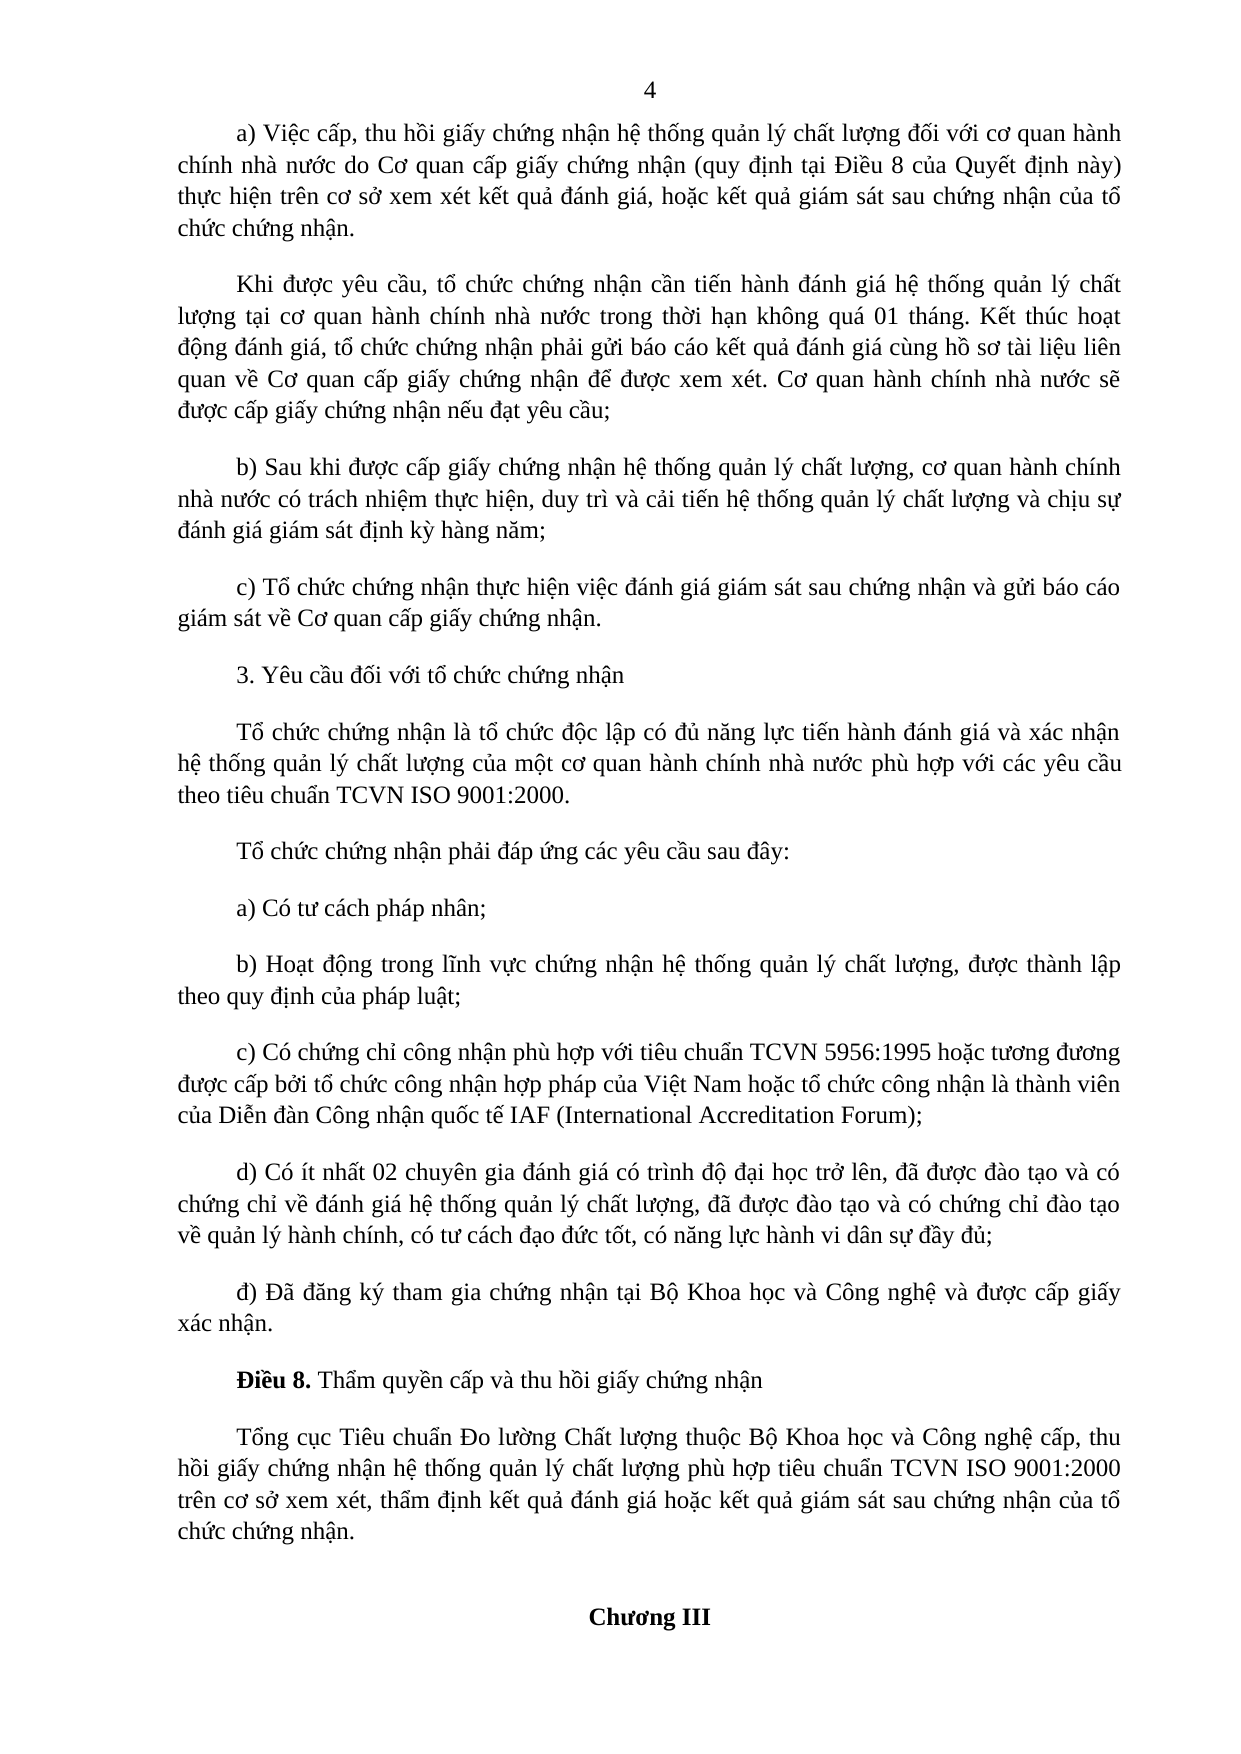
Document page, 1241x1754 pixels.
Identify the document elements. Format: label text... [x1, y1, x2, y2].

text c) Tổ chức chứng nhận thực hiện việc đánh giá giám sát sau chứng nhận và gửi báo cáo giám sát về Cơ quan cấp giấy chứng nhận. [177, 572, 1122, 632]
text a) Có tư cách pháp nhân; [177, 893, 1122, 922]
text 3. Yêu cầu đối với tổ chức chứng nhận [177, 660, 1122, 689]
text Chương III [177, 1602, 1122, 1630]
text b) Hoạt động trong lĩnh vực chứng nhận hệ thống quản lý chất lượng, được thành lập theo quy định của pháp luật; [177, 949, 1122, 1010]
text b) Sau khi được cấp giấy chứng nhận hệ thống quản lý chất lượng, cơ quan hành chính nhà nước có trách nhiệm thực hiện, duy trì và cải tiến hệ thống quản lý chất lượng và chịu sự đánh giá giám sát định kỳ hàng năm; [177, 452, 1122, 544]
text d) Có ít nhất 02 chuyên gia đánh giá có trình độ đại học trở lên, đã được đào tạo và có chứng chỉ về đánh giá hệ thống quản lý chất lượng, đã được đào tạo và có chứng chỉ đào tạo về quản lý hành chính, có tư cách đạo đức tốt, có năng lực hành vi dân sự đầy đủ; [177, 1157, 1122, 1249]
text đ) Đã đăng ký tham gia chứng nhận tại Bộ Khoa học và Công nghệ và được cấp giấy xác nhận. [177, 1277, 1122, 1337]
text a) Việc cấp, thu hồi giấy chứng nhận hệ thống quản lý chất lượng đối với cơ quan hành chính nhà nước do Cơ quan cấp giấy chứng nhận (quy định tại Điều 8 của Quyết định này) thực hiện trên cơ sở xem xét kết quả đánh giá, hoặc kết quả giám sát sau chứng nhận của tổ chức chứng nhận. [177, 118, 1122, 242]
text c) Có chứng chỉ công nhận phù hợp với tiêu chuẩn TCVN 5956:1995 hoặc tương đương được cấp bởi tổ chức công nhận hợp pháp của Việt Nam hoặc tổ chức công nhận là thành viên của Diễn đàn Công nhận quốc tế IAF (International Accreditation Forum); [177, 1037, 1122, 1129]
text Điều 8. Thẩm quyền cấp và thu hồi giấy chứng nhận [177, 1365, 1122, 1394]
text Tổ chức chứng nhận phải đáp ứng các yêu cầu sau đây: [177, 836, 1122, 865]
text Tổng cục Tiêu chuẩn Đo lường Chất lượng thuộc Bộ Khoa học và Công nghệ cấp, thu hồi giấy chứng nhận hệ thống quản lý chất lượng phù hợp tiêu chuẩn TCVN ISO 9001:2000 trên cơ sở xem xét, thẩm định kết quả đánh giá hoặc kết quả giám sát sau chứng nhận của tổ chức chứng nhận. [177, 1422, 1122, 1545]
text Khi được yêu cầu, tổ chức chứng nhận cần tiến hành đánh giá hệ thống quản lý chất lượng tại cơ quan hành chính nhà nước trong thời hạn không quá 01 tháng. Kết thúc hoạt động đánh giá, tổ chức chứng nhận phải gửi báo cáo kết quả đánh giá cùng hồ sơ tài liệu liên quan về Cơ quan cấp giấy chứng nhận để được xem xét. Cơ quan hành chính nhà nước sẽ được cấp giấy chứng nhận nếu đạt yêu cầu; [177, 269, 1122, 424]
subtitle Tổ chức chứng nhận là tổ chức độc lập có đủ năng lực tiến hành đánh giá và xác nhận hệ thống quản lý chất lượng của một cơ quan hành chính nhà nước phù hợp với các yêu cầu theo tiêu chuẩn TCVN ISO 9001:2000. [177, 717, 1122, 808]
